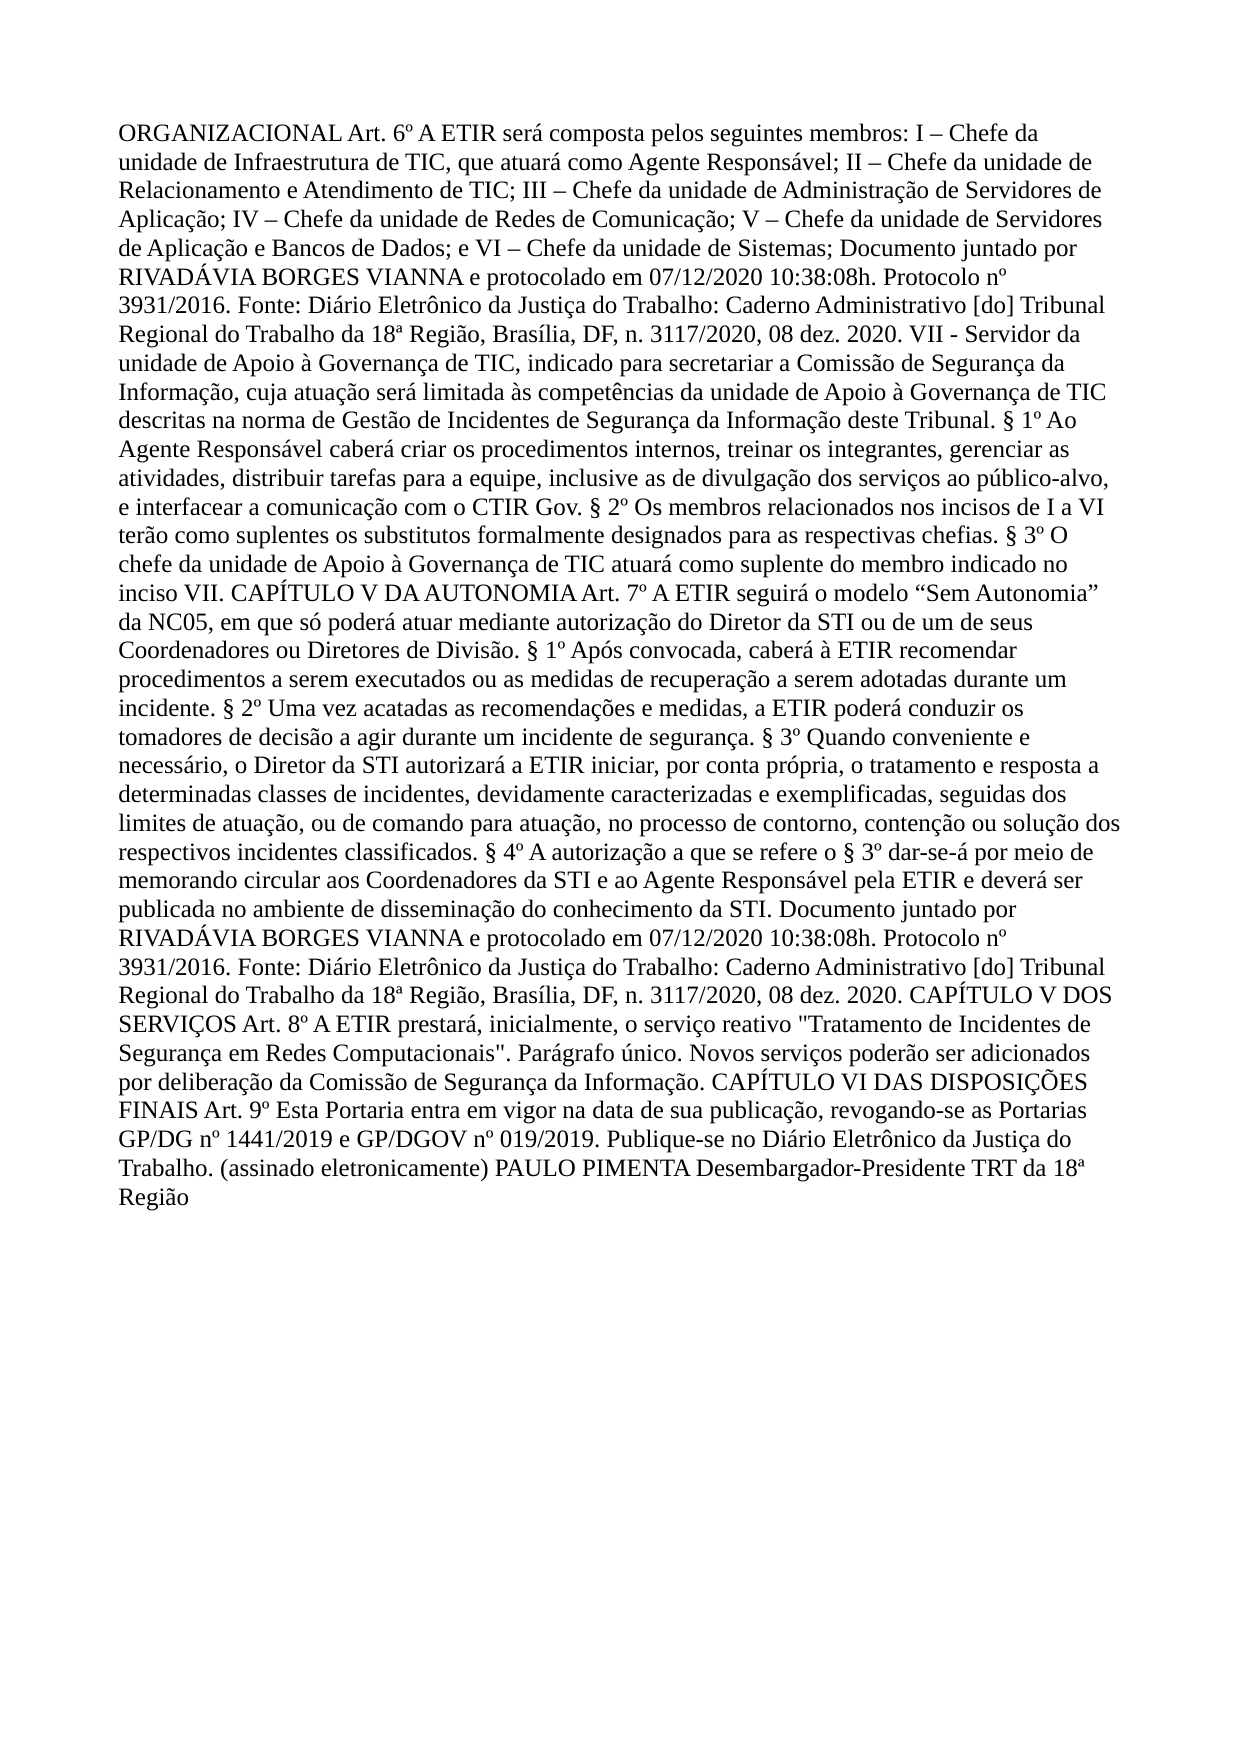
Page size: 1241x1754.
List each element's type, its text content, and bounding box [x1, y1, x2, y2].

text ORGANIZACIONAL Art. 6º A ETIR será composta pelos seguintes membros: I – Chefe da unidade de Infraestrutura de TIC, que atuará como Agente Responsável; II – Chefe da unidade de Relacionamento e Atendimento de TIC; III – Chefe da unidade de Administração de Servidores de Aplicação; IV – Chefe da unidade de Redes de Comunicação; V – Chefe da unidade de Servidores de Aplicação e Bancos de Dados; e VI – Chefe da unidade de Sistemas; Documento juntado por RIVADÁVIA BORGES VIANNA e protocolado em 07/12/2020 10:38:08h. Protocolo nº 3931/2016. Fonte: Diário Eletrônico da Justiça do Trabalho: Caderno Administrativo [do] Tribunal Regional do Trabalho da 18ª Região, Brasília, DF, n. 3117/2020, 08 dez. 2020. VII - Servidor da unidade de Apoio à Governança de TIC, indicado para secretariar a Comissão de Segurança da Informação, cuja atuação será limitada às competências da unidade de Apoio à Governança de TIC descritas na norma de Gestão de Incidentes de Segurança da Informação deste Tribunal. § 1º Ao Agente Responsável caberá criar os procedimentos internos, treinar os integrantes, gerenciar as atividades, distribuir tarefas para a equipe, inclusive as de divulgação dos serviços ao público-alvo, e interfacear a comunicação com o CTIR Gov. § 2º Os membros relacionados nos incisos de I a VI terão como suplentes os substitutos formalmente designados para as respectivas chefias. § 3º O chefe da unidade de Apoio à Governança de TIC atuará como suplente do membro indicado no inciso VII. CAPÍTULO V DA AUTONOMIA Art. 7º A ETIR seguirá o modelo “Sem Autonomia” da NC05, em que só poderá atuar mediante autorização do Diretor da STI ou de um de seus Coordenadores ou Diretores de Divisão. § 1º Após convocada, caberá à ETIR recomendar procedimentos a serem executados ou as medidas de recuperação a serem adotadas durante um incidente. § 2º Uma vez acatadas as recomendações e medidas, a ETIR poderá conduzir os tomadores de decisão a agir durante um incidente de segurança. § 3º Quando conveniente e necessário, o Diretor da STI autorizará a ETIR iniciar, por conta própria, o tratamento e resposta a determinadas classes de incidentes, devidamente caracterizadas e exemplificadas, seguidas dos limites de atuação, ou de comando para atuação, no processo de contorno, contenção ou solução dos respectivos incidentes classificados. § 4º A autorização a que se refere o § 3º dar-se-á por meio de memorando circular aos Coordenadores da STI e ao Agente Responsável pela ETIR e deverá ser publicada no ambiente de disseminação do conhecimento da STI. Documento juntado por RIVADÁVIA BORGES VIANNA e protocolado em 07/12/2020 10:38:08h. Protocolo nº 3931/2016. Fonte: Diário Eletrônico da Justiça do Trabalho: Caderno Administrativo [do] Tribunal Regional do Trabalho da 18ª Região, Brasília, DF, n. 3117/2020, 08 dez. 2020. CAPÍTULO V DOS SERVIÇOS Art. 8º A ETIR prestará, inicialmente, o serviço reativo "Tratamento de Incidentes de Segurança em Redes Computacionais". Parágrafo único. Novos serviços poderão ser adicionados por deliberação da Comissão de Segurança da Informação. CAPÍTULO VI DAS DISPOSIÇÕES FINAIS Art. 9º Esta Portaria entra em vigor na data de sua publicação, revogando-se as Portarias GP/DG nº 1441/2019 e GP/DGOV nº 019/2019. Publique-se no Diário Eletrônico da Justiça do Trabalho. (assinado eletronicamente) PAULO PIMENTA Desembargador-Presidente TRT da 18ª Região [118, 118, 1122, 1211]
